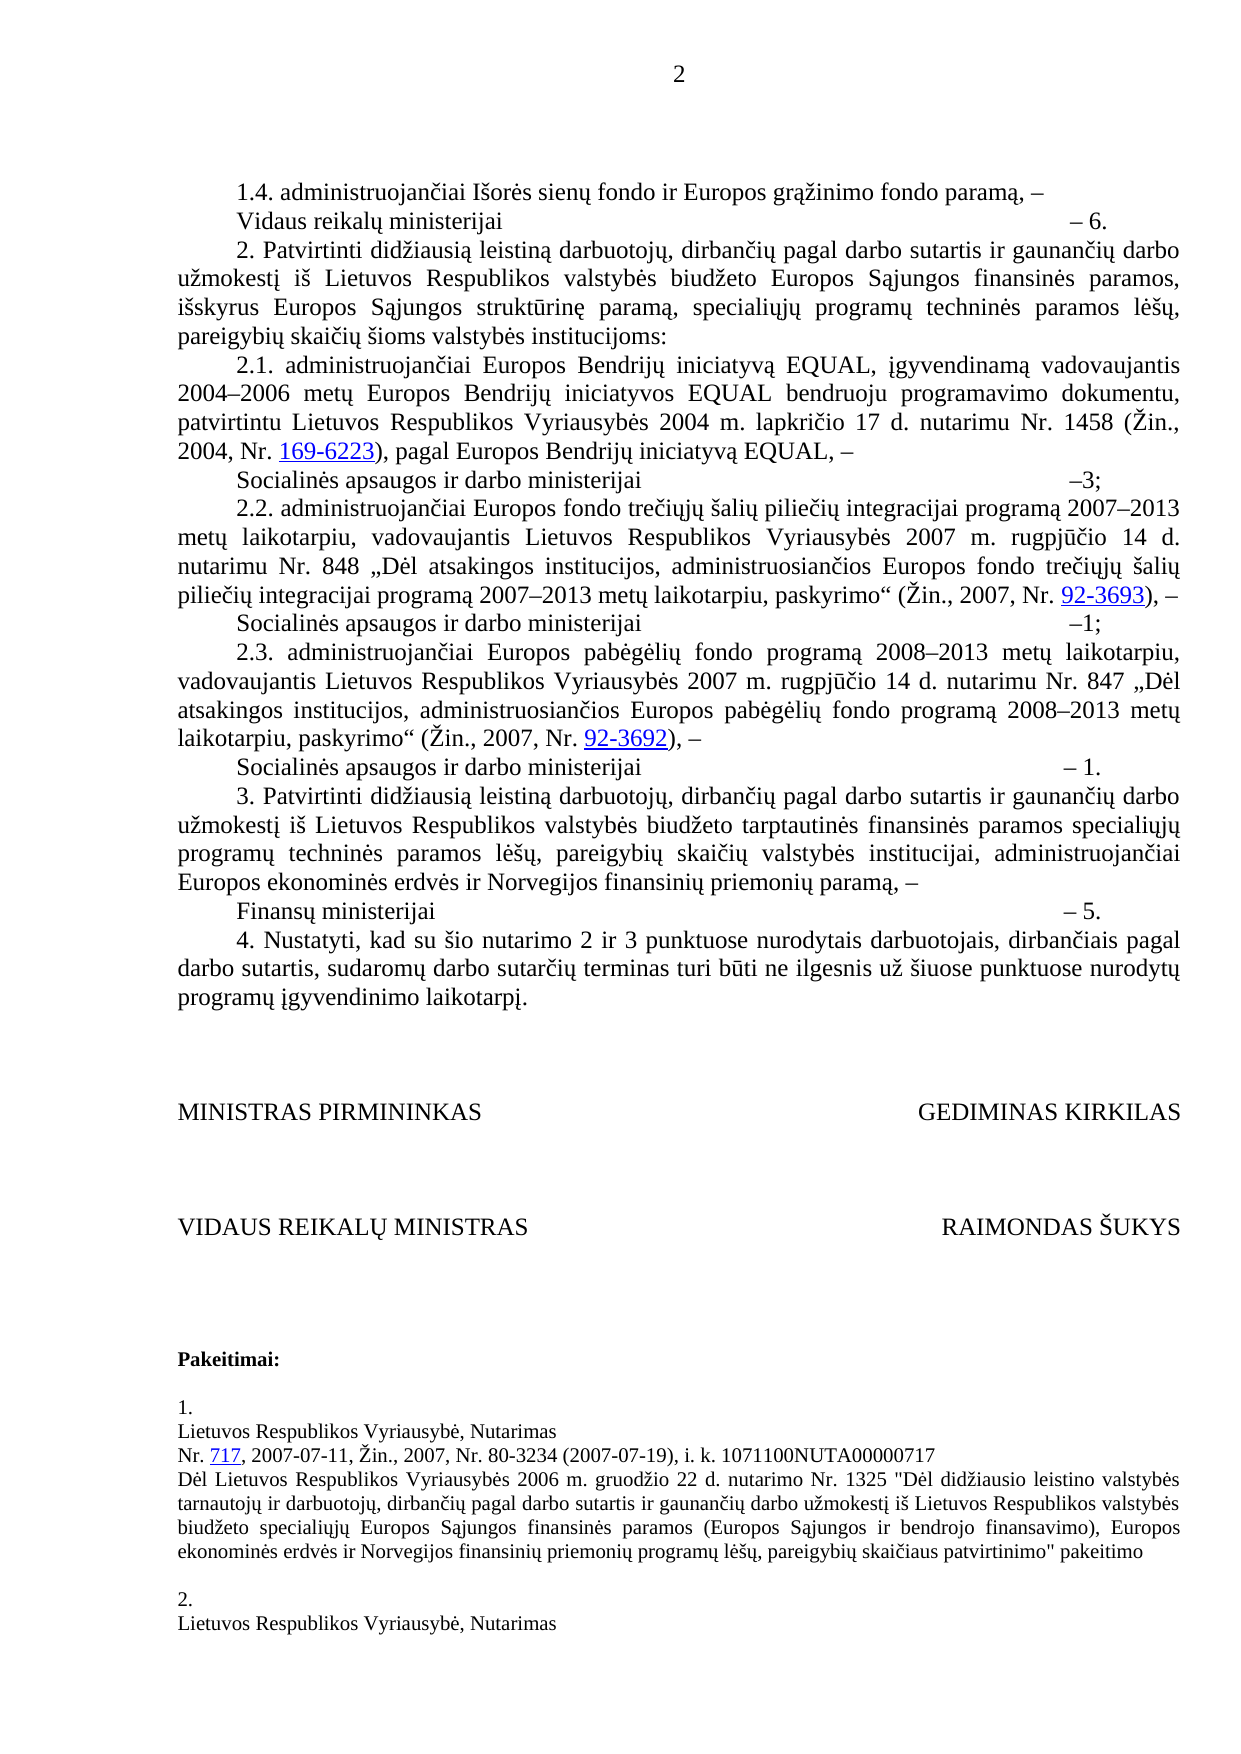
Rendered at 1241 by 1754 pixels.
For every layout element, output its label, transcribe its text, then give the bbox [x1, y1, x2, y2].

text Socialinės apsaugos ir darbo ministerijai –3; [177, 465, 1181, 493]
text Dėl Lietuvos Respublikos Vyriausybės 2006 m. gruodžio 22 d. nutarimo Nr. 1325 "Dėl didžiausio leistino valstybės tarnautojų ir darbuotojų, dirbančių pagal darbo sutartis ir gaunančių darbo užmokestį iš Lietuvos Respublikos valstybės biudžeto specialiųjų Europos Sąjungos finansinės paramos (Europos Sąjungos ir bendrojo finansavimo), Europos ekonominės erdvės ir Norvegijos finansinių priemonių programų lėšų, pareigybių skaičiaus patvirtinimo" pakeitimo [177, 1467, 1181, 1563]
text 1.4. administruojančiai Išorės sienų fondo ir Europos grąžinimo fondo paramą, – [177, 177, 1181, 206]
text Nr. 717, 2007-07-11, Žin., 2007, Nr. 80-3234 (2007-07-19), i. k. 1071100NUTA00000717 [177, 1443, 1181, 1467]
text 2.2. administruojančiai Europos fondo trečiųjų šalių piliečių integracijai programą 2007–2013 metų laikotarpiu, vadovaujantis Lietuvos Respublikos Vyriausybės 2007 m. rugpjūčio 14 d. nutarimu Nr. 848 „Dėl atsakingos institucijos, administruosiančios Europos fondo trečiųjų šalių piliečių integracijai programą 2007–2013 metų laikotarpiu, paskyrimo“ (Žin., 2007, Nr. 92-3693), – [177, 493, 1181, 608]
text Socialinės apsaugos ir darbo ministerijai –1; [177, 608, 1181, 637]
text 3. Patvirtinti didžiausią leistiną darbuotojų, dirbančių pagal darbo sutartis ir gaunančių darbo užmokestį iš Lietuvos Respublikos valstybės biudžeto tarptautinės finansinės paramos specialiųjų programų techninės paramos lėšų, pareigybių skaičių valstybės institucijai, administruojančiai Europos ekonominės erdvės ir Norvegijos finansinių priemonių paramą, – [177, 781, 1181, 896]
text Finansų ministerijai – 5. [177, 896, 1181, 925]
text Socialinės apsaugos ir darbo ministerijai – 1. [177, 752, 1181, 781]
text 2. Patvirtinti didžiausią leistiną darbuotojų, dirbančių pagal darbo sutartis ir gaunančių darbo užmokestį iš Lietuvos Respublikos valstybės biudžeto Europos Sąjungos finansinės paramos, išskyrus Europos Sąjungos struktūrinę paramą, specialiųjų programų techninės paramos lėšų, pareigybių skaičių šioms valstybės institucijoms: [177, 235, 1181, 350]
text 2.1. administruojančiai Europos Bendrijų iniciatyvą EQUAL, įgyvendinamą vadovaujantis 2004–2006 metų Europos Bendrijų iniciatyvos EQUAL bendruoju programavimo dokumentu, patvirtintu Lietuvos Respublikos Vyriausybės 2004 m. lapkričio 17 d. nutarimu Nr. 1458 (Žin., 2004, Nr. 169-6223), pagal Europos Bendrijų iniciatyvą EQUAL, – [177, 350, 1181, 465]
text Lietuvos Respublikos Vyriausybė, Nutarimas [177, 1611, 1181, 1635]
text 2.3. administruojančiai Europos pabėgėlių fondo programą 2008–2013 metų laikotarpiu, vadovaujantis Lietuvos Respublikos Vyriausybės 2007 m. rugpjūčio 14 d. nutarimu Nr. 847 „Dėl atsakingos institucijos, administruosiančios Europos pabėgėlių fondo programą 2008–2013 metų laikotarpiu, paskyrimo“ (Žin., 2007, Nr. 92-3692), – [177, 637, 1181, 752]
text Pakeitimai: [177, 1347, 1181, 1371]
text Vidaus reikalų ministerijai – 6. [177, 206, 1181, 235]
text VIDAUS REIKALŲ MINISTRAS RAIMONDAS ŠUKYS [177, 1212, 1181, 1241]
text Lietuvos Respublikos Vyriausybė, Nutarimas [177, 1419, 1181, 1443]
text MINISTRAS PIRMININKAS GEDIMINAS KIRKILAS [177, 1097, 1181, 1126]
text 2. [177, 1587, 1181, 1611]
text 1. [177, 1395, 1181, 1419]
text 4. Nustatyti, kad su šio nutarimo 2 ir 3 punktuose nurodytais darbuotojais, dirbančiais pagal darbo sutartis, sudaromų darbo sutarčių terminas turi būti ne ilgesnis už šiuose punktuose nurodytų programų įgyvendinimo laikotarpį. [177, 925, 1181, 1011]
